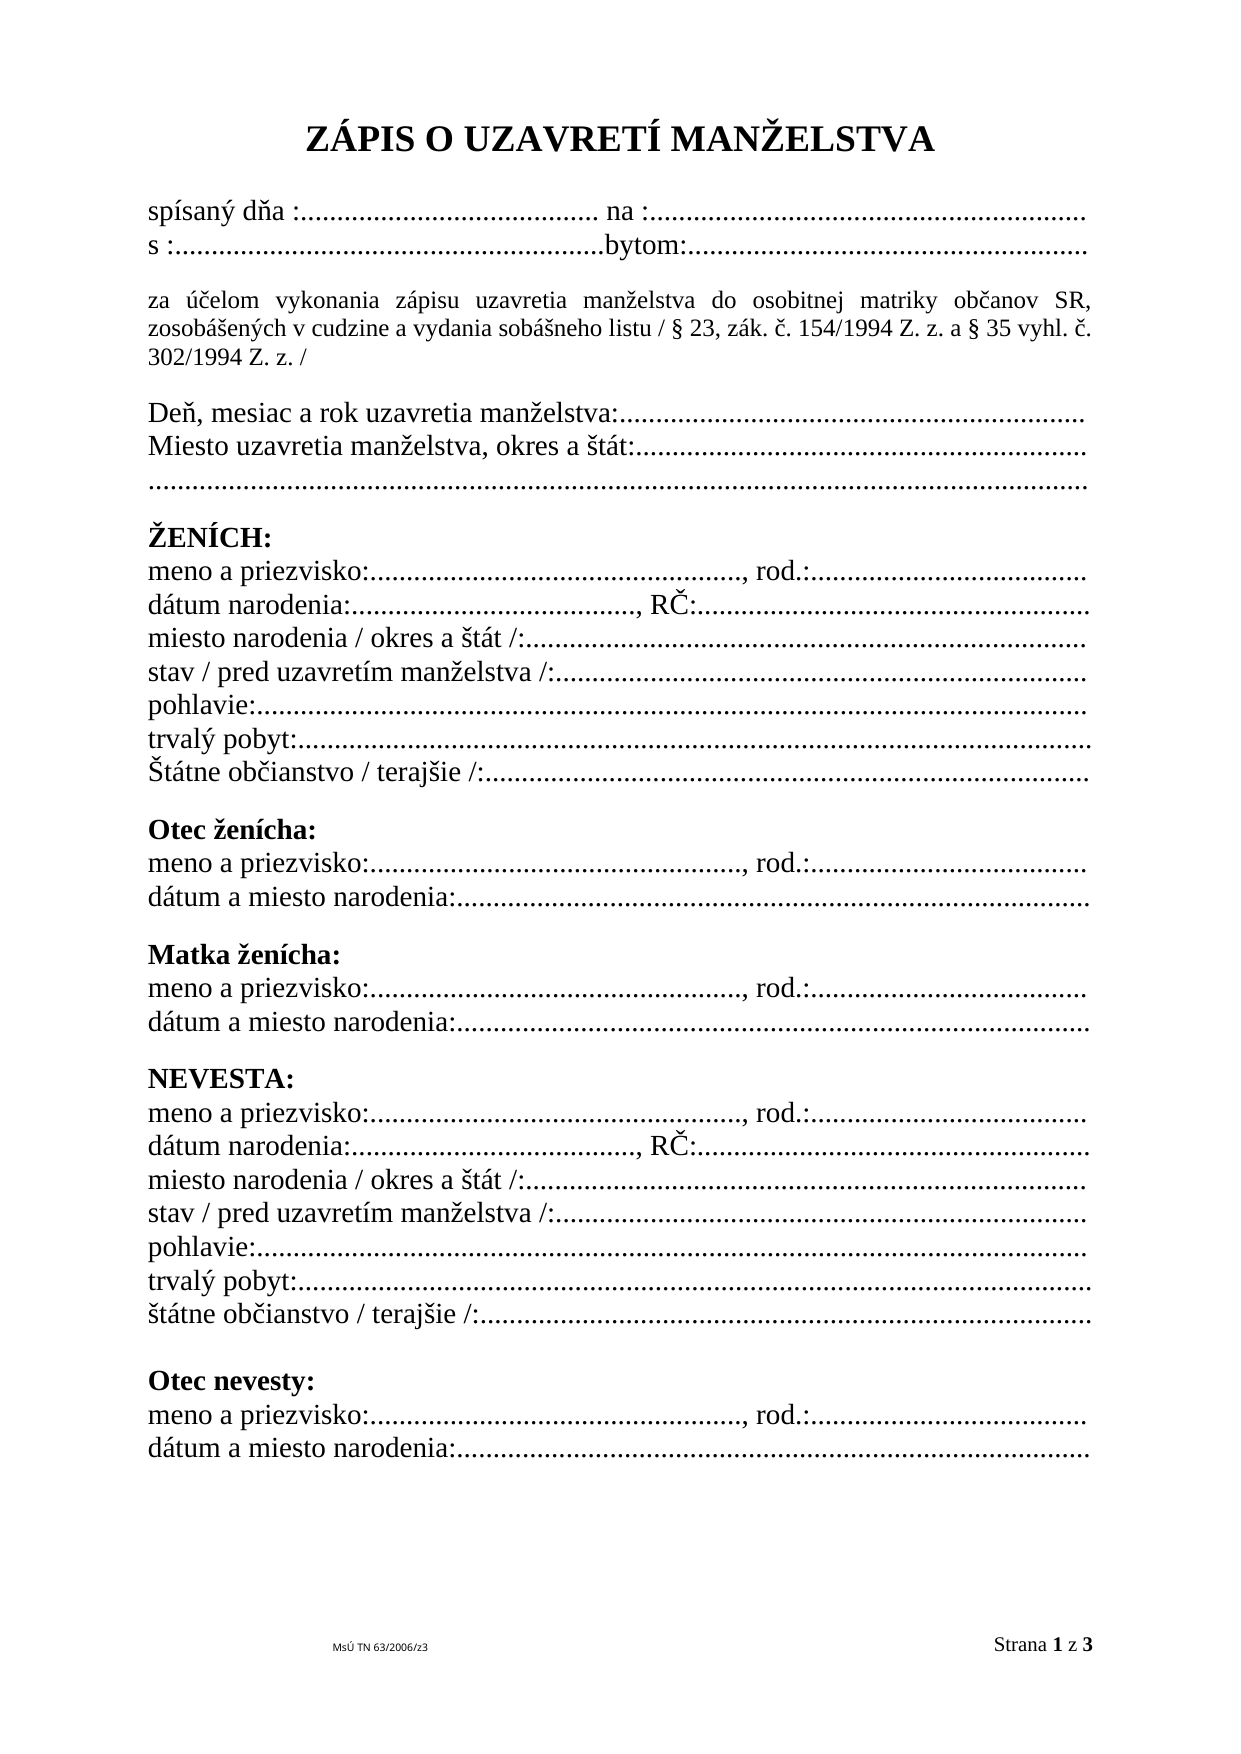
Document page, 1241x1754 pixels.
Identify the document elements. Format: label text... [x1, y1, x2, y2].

text štátne občianstvo / terajšie /:.................................................................................... [148, 1296, 1093, 1330]
text Matka ženícha: [148, 937, 1093, 970]
text meno a priezvisko:..................................................., rod.:...................................... [148, 970, 1093, 1004]
text meno a priezvisko:..................................................., rod.:...................................... [148, 1095, 1093, 1128]
text Deň, mesiac a rok uzavretia manželstva:................................................................ [148, 395, 1093, 428]
text dátum narodenia:......................................., RČ:...................................................... [148, 587, 1093, 620]
text pohlavie:.................................................................................................................. [148, 687, 1093, 721]
text dátum a miesto narodenia:....................................................................................... [148, 1004, 1093, 1037]
text trvalý pobyt:............................................................................................................. [148, 721, 1093, 754]
text s :...........................................................bytom:....................................................... [148, 227, 1093, 261]
text ZÁPIS O UZAVRETÍ MANŽELSTVA [148, 117, 1093, 160]
text Otec ženícha: [148, 812, 1093, 846]
text trvalý pobyt:............................................................................................................. [148, 1263, 1093, 1296]
text stav / pred uzavretím manželstva /:......................................................................... [148, 654, 1093, 687]
text dátum narodenia:......................................., RČ:...................................................... [148, 1128, 1093, 1162]
text meno a priezvisko:..................................................., rod.:...................................... [148, 1397, 1093, 1430]
text NEVESTA: [148, 1061, 1093, 1095]
text meno a priezvisko:..................................................., rod.:...................................... [148, 846, 1093, 879]
text Štátne občianstvo / terajšie /:................................................................................... [148, 754, 1093, 788]
text miesto narodenia / okres a štát /:............................................................................. [148, 1162, 1093, 1196]
text Otec nevesty: [148, 1363, 1093, 1397]
text dátum a miesto narodenia:....................................................................................... [148, 879, 1093, 913]
text za účelom vykonania zápisu uzavretia manželstva do osobitnej matriky občanov SR, zosobášených v cudzine a vydania sobášneho listu / § 23, zák. č. 154/1994 Z. z. a § 35 vyhl. č. 302/1994 Z. z. / [148, 285, 1093, 371]
text pohlavie:.................................................................................................................. [148, 1229, 1093, 1263]
text spísaný dňa :......................................... na :............................................................ [148, 193, 1093, 227]
text stav / pred uzavretím manželstva /:......................................................................... [148, 1196, 1093, 1229]
text dátum a miesto narodenia:....................................................................................... [148, 1430, 1093, 1464]
text miesto narodenia / okres a štát /:............................................................................. [148, 620, 1093, 654]
text ŽENÍCH: [148, 520, 1093, 553]
text Miesto uzavretia manželstva, okres a štát:.............................................................. [148, 428, 1093, 462]
text ................................................................................................................................. [148, 462, 1093, 496]
text meno a priezvisko:..................................................., rod.:...................................... [148, 553, 1093, 587]
